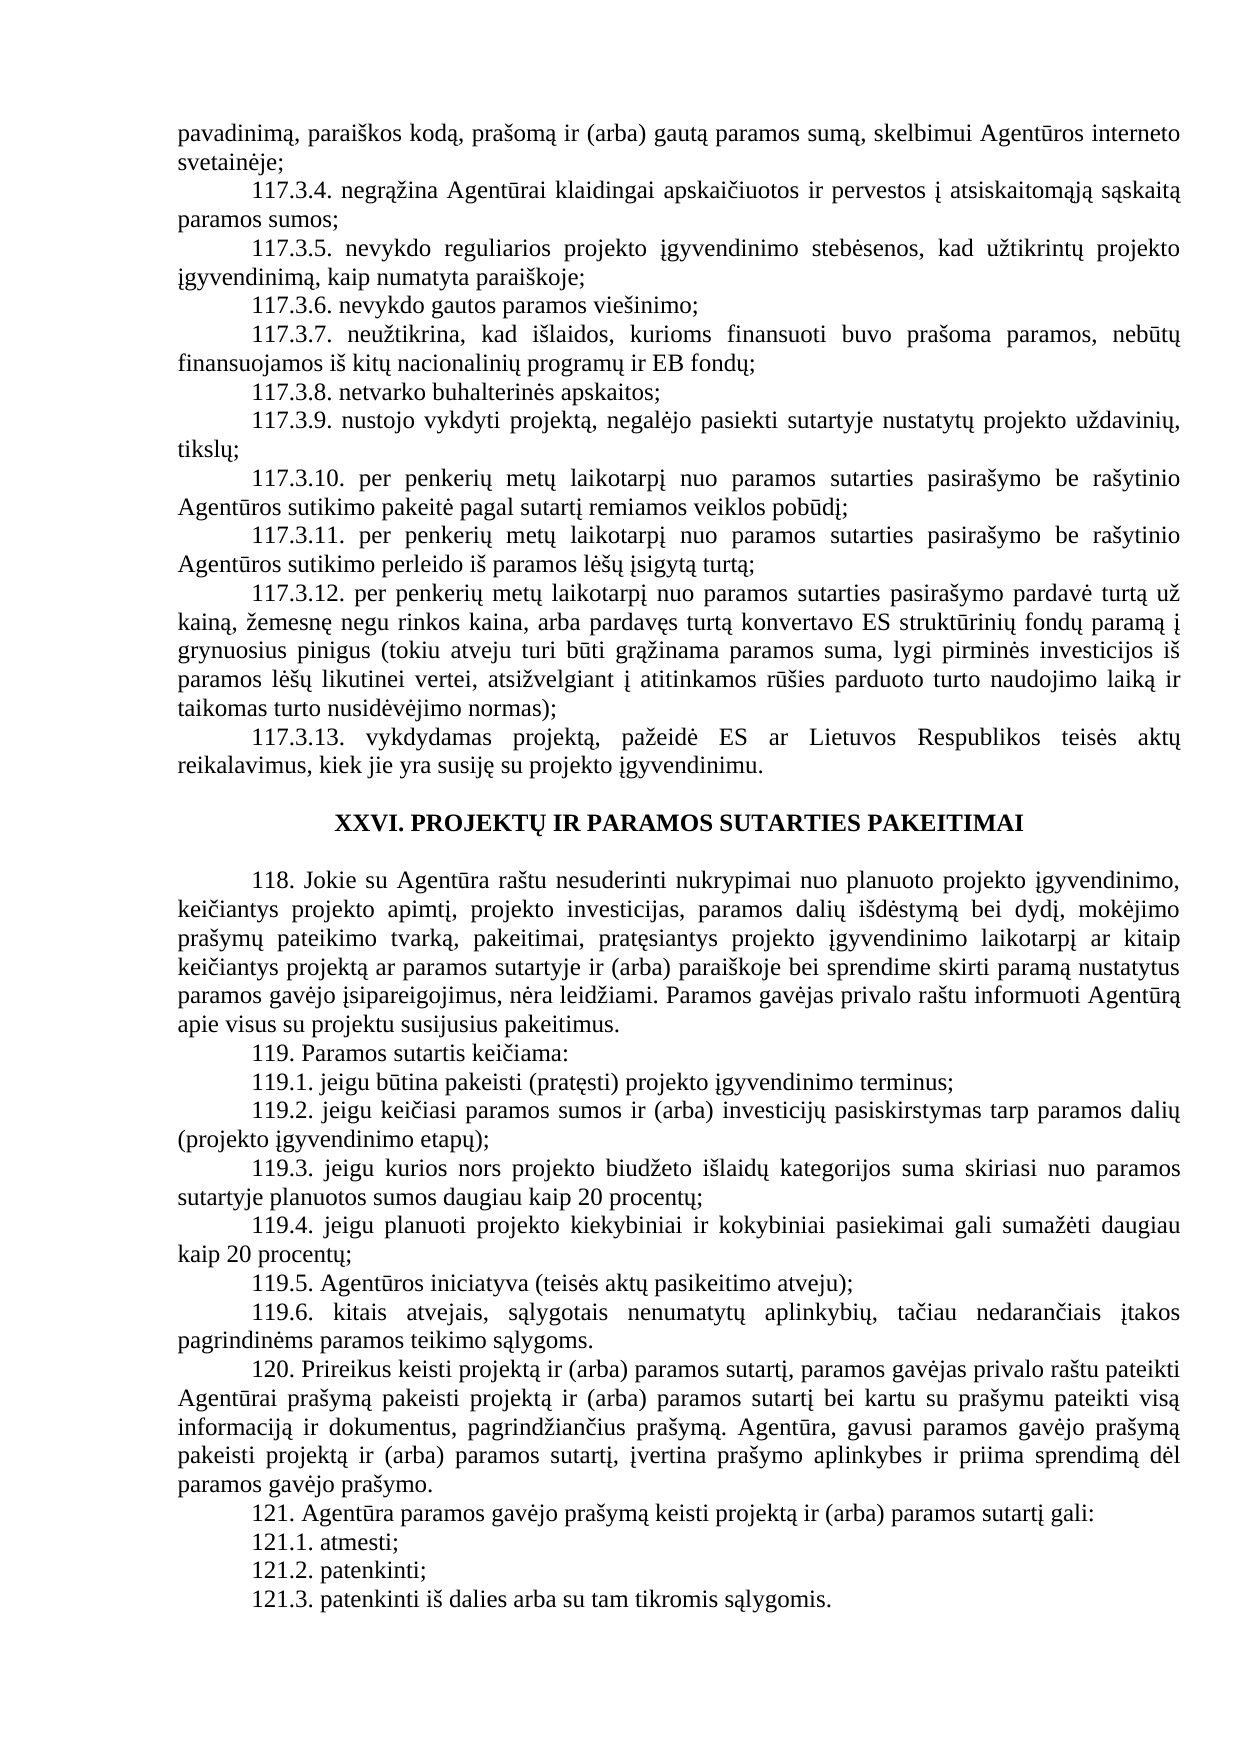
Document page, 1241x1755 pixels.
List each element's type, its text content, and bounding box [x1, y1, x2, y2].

text 117.3.7. neužtikrina, kad išlaidos, kurioms finansuoti buvo prašoma paramos, nebūtų finansuojamos iš kitų nacionalinių programų ir EB fondų; [177, 319, 1181, 377]
text 121.3. patenkinti iš dalies arba su tam tikromis sąlygomis. [177, 1584, 1181, 1613]
text 119.2. jeigu keičiasi paramos sumos ir (arba) investicijų pasiskirstymas tarp paramos dalių (projekto įgyvendinimo etapų); [177, 1096, 1181, 1153]
text 121. Agentūra paramos gavėjo prašymą keisti projektą ir (arba) paramos sutartį gali: [177, 1498, 1181, 1527]
text 119.4. jeigu planuoti projekto kiekybiniai ir kokybiniai pasiekimai gali sumažėti daugiau kaip 20 procentų; [177, 1211, 1181, 1268]
text 117.3.5. nevykdo reguliarios projekto įgyvendinimo stebėsenos, kad užtikrintų projekto įgyvendinimą, kaip numatyta paraiškoje; [177, 233, 1181, 291]
text 117.3.10. per penkerių metų laikotarpį nuo paramos sutarties pasirašymo be rašytinio Agentūros sutikimo pakeitė pagal sutartį remiamos veiklos pobūdį; [177, 463, 1181, 521]
text 119.5. Agentūros iniciatyva (teisės aktų pasikeitimo atveju); [177, 1268, 1181, 1297]
text 119.6. kitais atvejais, sąlygotais nenumatytų aplinkybių, tačiau nedarančiais įtakos pagrindinėms paramos teikimo sąlygoms. [177, 1297, 1181, 1354]
text 117.3.4. negrąžina Agentūrai klaidingai apskaičiuotos ir pervestos į atsiskaitomąją sąskaitą paramos sumos; [177, 176, 1181, 233]
text 117.3.11. per penkerių metų laikotarpį nuo paramos sutarties pasirašymo be rašytinio Agentūros sutikimo perleido iš paramos lėšų įsigytą turtą; [177, 521, 1181, 578]
text pavadinimą, paraiškos kodą, prašomą ir (arba) gautą paramos sumą, skelbimui Agentūros interneto svetainėje; [177, 118, 1181, 176]
text 117.3.12. per penkerių metų laikotarpį nuo paramos sutarties pasirašymo pardavė turtą už kainą, žemesnę negu rinkos kaina, arba pardavęs turtą konvertavo ES struktūrinių fondų paramą į grynuosius pinigus (tokiu atveju turi būti grąžinama paramos suma, lygi pirminės investicijos iš paramos lėšų likutinei vertei, atsižvelgiant į atitinkamos rūšies parduoto turto naudojimo laiką ir taikomas turto nusidėvėjimo normas); [177, 578, 1181, 722]
text 119.3. jeigu kurios nors projekto biudžeto išlaidų kategorijos suma skiriasi nuo paramos sutartyje planuotos sumos daugiau kaip 20 procentų; [177, 1153, 1181, 1211]
text 118. Jokie su Agentūra raštu nesuderinti nukrypimai nuo planuoto projekto įgyvendinimo, keičiantys projekto apimtį, projekto investicijas, paramos dalių išdėstymą bei dydį, mokėjimo prašymų pateikimo tvarką, pakeitimai, pratęsiantys projekto įgyvendinimo laikotarpį ar kitaip keičiantys projektą ar paramos sutartyje ir (arba) paraiškoje bei sprendime skirti paramą nustatytus paramos gavėjo įsipareigojimus, nėra leidžiami. Paramos gavėjas privalo raštu informuoti Agentūrą apie visus su projektu susijusius pakeitimus. [177, 866, 1181, 1038]
text 117.3.9. nustojo vykdyti projektą, negalėjo pasiekti sutartyje nustatytų projekto uždavinių, tikslų; [177, 406, 1181, 463]
text 117.3.13. vykdydamas projektą, pažeidė ES ar Lietuvos Respublikos teisės aktų reikalavimus, kiek jie yra susiję su projekto įgyvendinimu. [177, 722, 1181, 779]
text 119.1. jeigu būtina pakeisti (pratęsti) projekto įgyvendinimo terminus; [177, 1067, 1181, 1096]
text 119. Paramos sutartis keičiama: [177, 1038, 1181, 1067]
text 120. Prireikus keisti projektą ir (arba) paramos sutartį, paramos gavėjas privalo raštu pateikti Agentūrai prašymą pakeisti projektą ir (arba) paramos sutartį bei kartu su prašymu pateikti visą informaciją ir dokumentus, pagrindžiančius prašymą. Agentūra, gavusi paramos gavėjo prašymą pakeisti projektą ir (arba) paramos sutartį, įvertina prašymo aplinkybes ir priima sprendimą dėl paramos gavėjo prašymo. [177, 1354, 1181, 1498]
text 117.3.8. netvarko buhalterinės apskaitos; [177, 377, 1181, 406]
text XXVI. PROJEKTŲ IR PARAMOS SUTARTIES PAKEITIMAI [177, 808, 1181, 837]
text 121.1. atmesti; [177, 1527, 1181, 1556]
text 121.2. patenkinti; [177, 1556, 1181, 1584]
text 117.3.6. nevykdo gautos paramos viešinimo; [177, 291, 1181, 319]
